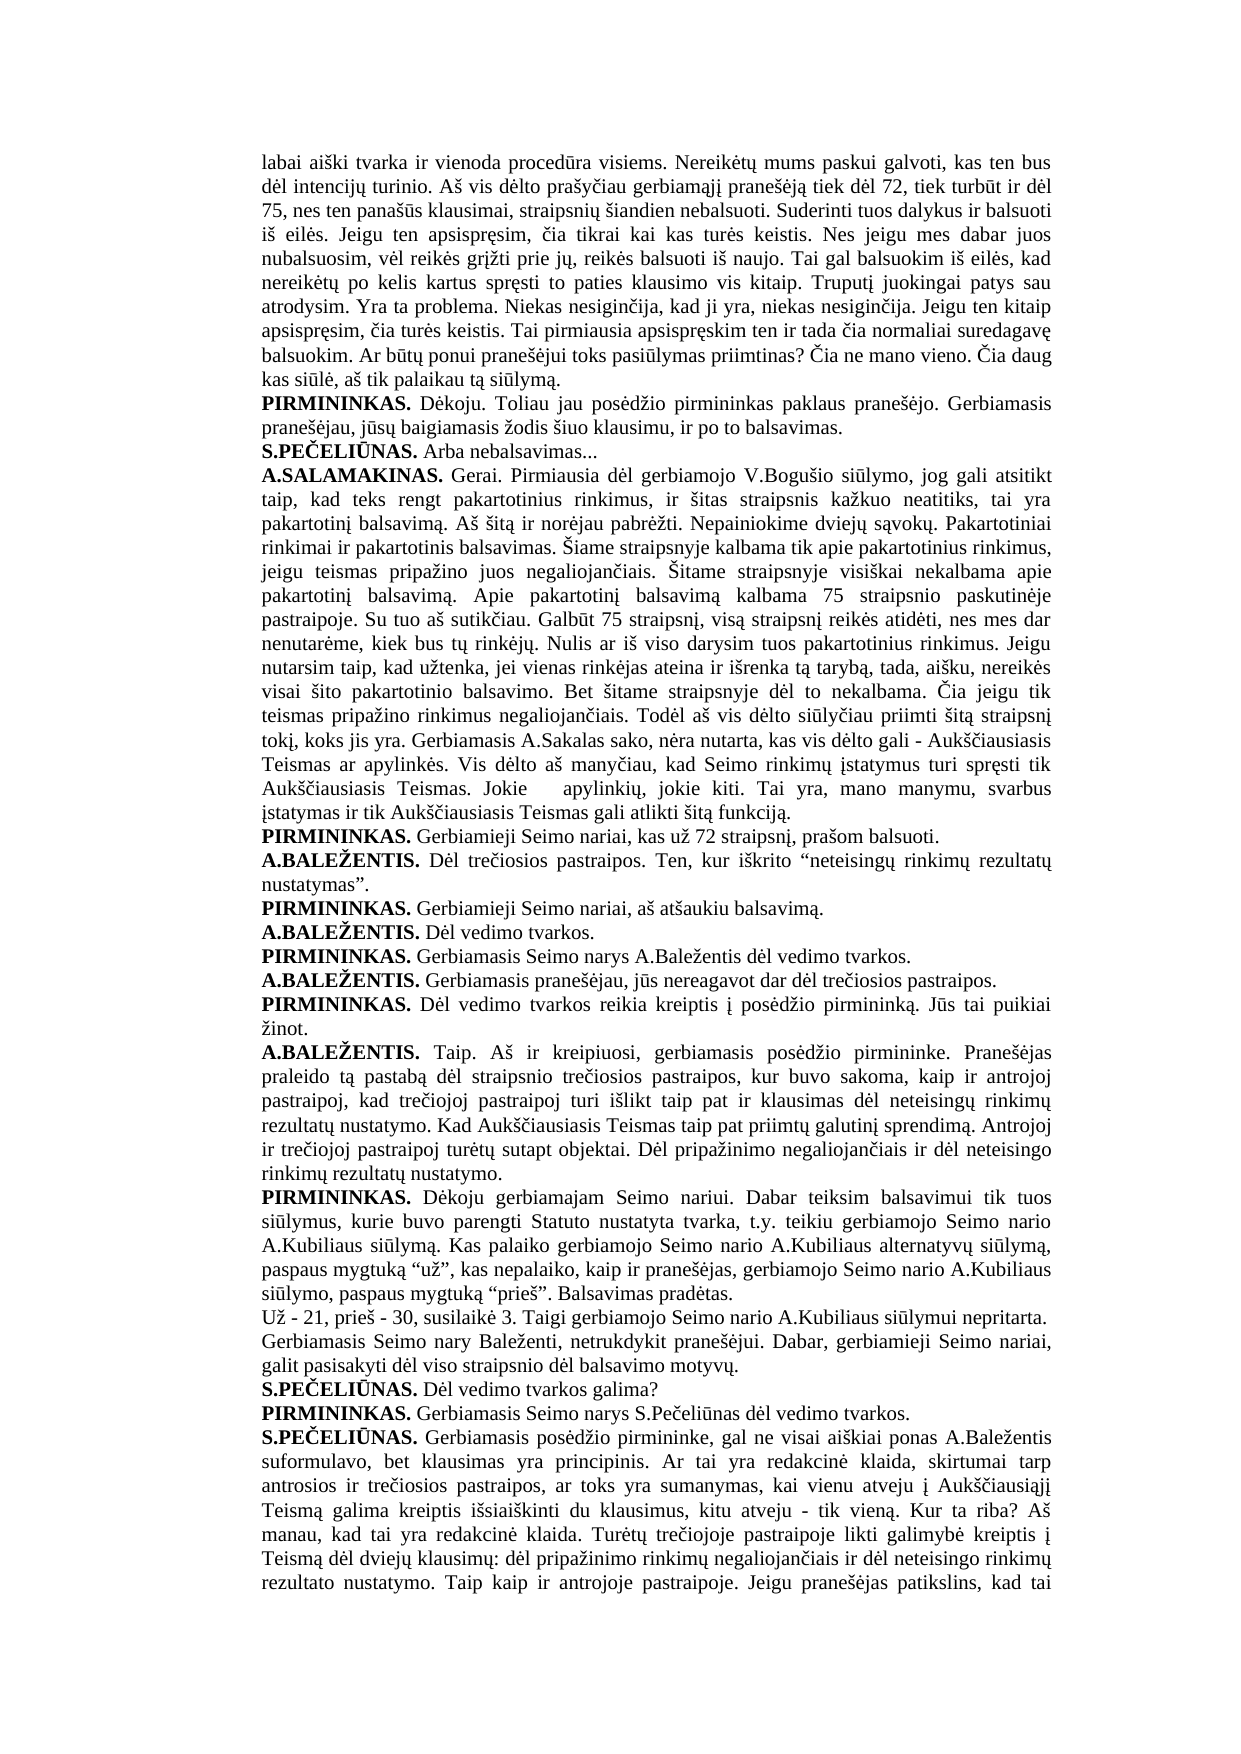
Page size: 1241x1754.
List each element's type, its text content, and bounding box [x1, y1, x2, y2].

text PIRMININKAS. Gerbiamieji Seimo nariai, aš atšaukiu balsavimą. [261, 896, 1053, 920]
text Už - 21, prieš - 30, susilaikė 3. Taigi gerbiamojo Seimo nario A.Kubiliaus siūlymui nepritarta. [261, 1305, 1053, 1329]
text Gerbiamasis Seimo nary Baleženti, netrukdykit pranešėjui. Dabar, gerbiamieji Seimo nariai, galit pasisakyti dėl viso straipsnio dėl balsavimo motyvų. [261, 1329, 1053, 1377]
text A.SALAMAKINAS. Gerai. Pirmiausia dėl gerbiamojo V.Bogušio siūlymo, jog gali atsitikt taip, kad teks rengt pakartotinius rinkimus, ir šitas straipsnis kažkuo neatitiks, tai yra pakartotinį balsavimą. Aš šitą ir norėjau pabrėžti. Nepainiokime dviejų sąvokų. Pakartotiniai rinkimai ir pakartotinis balsavimas. Šiame straipsnyje kalbama tik apie pakartotinius rinkimus, jeigu teismas pripažino juos negaliojančiais. Šitame straipsnyje visiškai nekalbama apie pakartotinį balsavimą. Apie pakartotinį balsavimą kalbama 75 straipsnio paskutinėje pastraipoje. Su tuo aš sutikčiau. Galbūt 75 straipsnį, visą straipsnį reikės atidėti, nes mes dar nenutarėme, kiek bus tų rinkėjų. Nulis ar iš viso darysim tuos pakartotinius rinkimus. Jeigu nutarsim taip, kad užtenka, jei vienas rinkėjas ateina ir išrenka tą tarybą, tada, aišku, nereikės visai šito pakartotinio balsavimo. Bet šitame straipsnyje dėl to nekalbama. Čia jeigu tik teismas pripažino rinkimus negaliojančiais. Todėl aš vis dėlto siūlyčiau priimti šitą straipsnį tokį, koks jis yra. Gerbiamasis A.Sakalas sako, nėra nutarta, kas vis dėlto gali - Aukščiausiasis Teismas ar apylinkės. Vis dėlto aš manyčiau, kad Seimo rinkimų įstatymus turi spręsti tik Aukščiausiasis Teismas. Jokie apylinkių, jokie kiti. Tai yra, mano manymu, svarbus įstatymas ir tik Aukščiausiasis Teismas gali atlikti šitą funkciją. [261, 463, 1053, 824]
text labai aiški tvarka ir vienoda procedūra visiems. Nereikėtų mums paskui galvoti, kas ten bus dėl intencijų turinio. Aš vis dėlto prašyčiau gerbiamąjį pranešėją tiek dėl 72, tiek turbūt ir dėl 75, nes ten panašūs klausimai, straipsnių šiandien nebalsuoti. Suderinti tuos dalykus ir balsuoti iš eilės. Jeigu ten apsispręsim, čia tikrai kai kas turės keistis. Nes jeigu mes dabar juos nubalsuosim, vėl reikės grįžti prie jų, reikės balsuoti iš naujo. Tai gal balsuokim iš eilės, kad nereikėtų po kelis kartus spręsti to paties klausimo vis kitaip. Truputį juokingai patys sau atrodysim. Yra ta problema. Niekas nesiginčija, kad ji yra, niekas nesiginčija. Jeigu ten kitaip apsispręsim, čia turės keistis. Tai pirmiausia apsispręskim ten ir tada čia normaliai suredagavę balsuokim. Ar būtų ponui pranešėjui toks pasiūlymas priimtinas? Čia ne mano vieno. Čia daug kas siūlė, aš tik palaikau tą siūlymą. [261, 150, 1053, 391]
text A.BALEŽENTIS. Gerbiamasis pranešėjau, jūs nereagavot dar dėl trečiosios pastraipos. [261, 968, 1053, 992]
text PIRMININKAS. Gerbiamieji Seimo nariai, kas už 72 straipsnį, prašom balsuoti. [261, 824, 1053, 848]
text A.BALEŽENTIS. Dėl trečiosios pastraipos. Ten, kur iškrito “neteisingų rinkimų rezultatų nustatymas”. [261, 848, 1053, 896]
text S.PEČELIŪNAS. Arba nebalsavimas... [261, 439, 1053, 463]
text PIRMININKAS. Dėl vedimo tvarkos reikia kreiptis į posėdžio pirmininką. Jūs tai puikiai žinot. [261, 992, 1053, 1040]
text S.PEČELIŪNAS. Dėl vedimo tvarkos galima? [261, 1377, 1053, 1401]
text S.PEČELIŪNAS. Gerbiamasis posėdžio pirmininke, gal ne visai aiškiai ponas A.Baležentis suformulavo, bet klausimas yra principinis. Ar tai yra redakcinė klaida, skirtumai tarp antrosios ir trečiosios pastraipos, ar toks yra sumanymas, kai vienu atveju į Aukščiausiąjį Teismą galima kreiptis išsiaiškinti du klausimus, kitu atveju - tik vieną. Kur ta riba? Aš manau, kad tai yra redakcinė klaida. Turėtų trečiojoje pastraipoje likti galimybė kreiptis į Teismą dėl dviejų klausimų: dėl pripažinimo rinkimų negaliojančiais ir dėl neteisingo rinkimų rezultato nustatymo. Taip kaip ir antrojoje pastraipoje. Jeigu pranešėjas patikslins, kad tai [261, 1425, 1053, 1594]
text A.BALEŽENTIS. Taip. Aš ir kreipiuosi, gerbiamasis posėdžio pirmininke. Pranešėjas praleido tą pastabą dėl straipsnio trečiosios pastraipos, kur buvo sakoma, kaip ir antrojoj pastraipoj, kad trečiojoj pastraipoj turi išlikt taip pat ir klausimas dėl neteisingų rinkimų rezultatų nustatymo. Kad Aukščiausiasis Teismas taip pat priimtų galutinį sprendimą. Antrojoj ir trečiojoj pastraipoj turėtų sutapt objektai. Dėl pripažinimo negaliojančiais ir dėl neteisingo rinkimų rezultatų nustatymo. [261, 1040, 1053, 1185]
text PIRMININKAS. Dėkoju. Toliau jau posėdžio pirmininkas paklaus pranešėjo. Gerbiamasis pranešėjau, jūsų baigiamasis žodis šiuo klausimu, ir po to balsavimas. [261, 391, 1053, 439]
text PIRMININKAS. Dėkoju gerbiamajam Seimo nariui. Dabar teiksim balsavimui tik tuos siūlymus, kurie buvo parengti Statuto nustatyta tvarka, t.y. teikiu gerbiamojo Seimo nario A.Kubiliaus siūlymą. Kas palaiko gerbiamojo Seimo nario A.Kubiliaus alternatyvų siūlymą, paspaus mygtuką “už”, kas nepalaiko, kaip ir pranešėjas, gerbiamojo Seimo nario A.Kubiliaus siūlymo, paspaus mygtuką “prieš”. Balsavimas pradėtas. [261, 1185, 1053, 1305]
text PIRMININKAS. Gerbiamasis Seimo narys A.Baležentis dėl vedimo tvarkos. [261, 944, 1053, 968]
text PIRMININKAS. Gerbiamasis Seimo narys S.Pečeliūnas dėl vedimo tvarkos. [261, 1401, 1053, 1425]
text A.BALEŽENTIS. Dėl vedimo tvarkos. [261, 920, 1053, 944]
